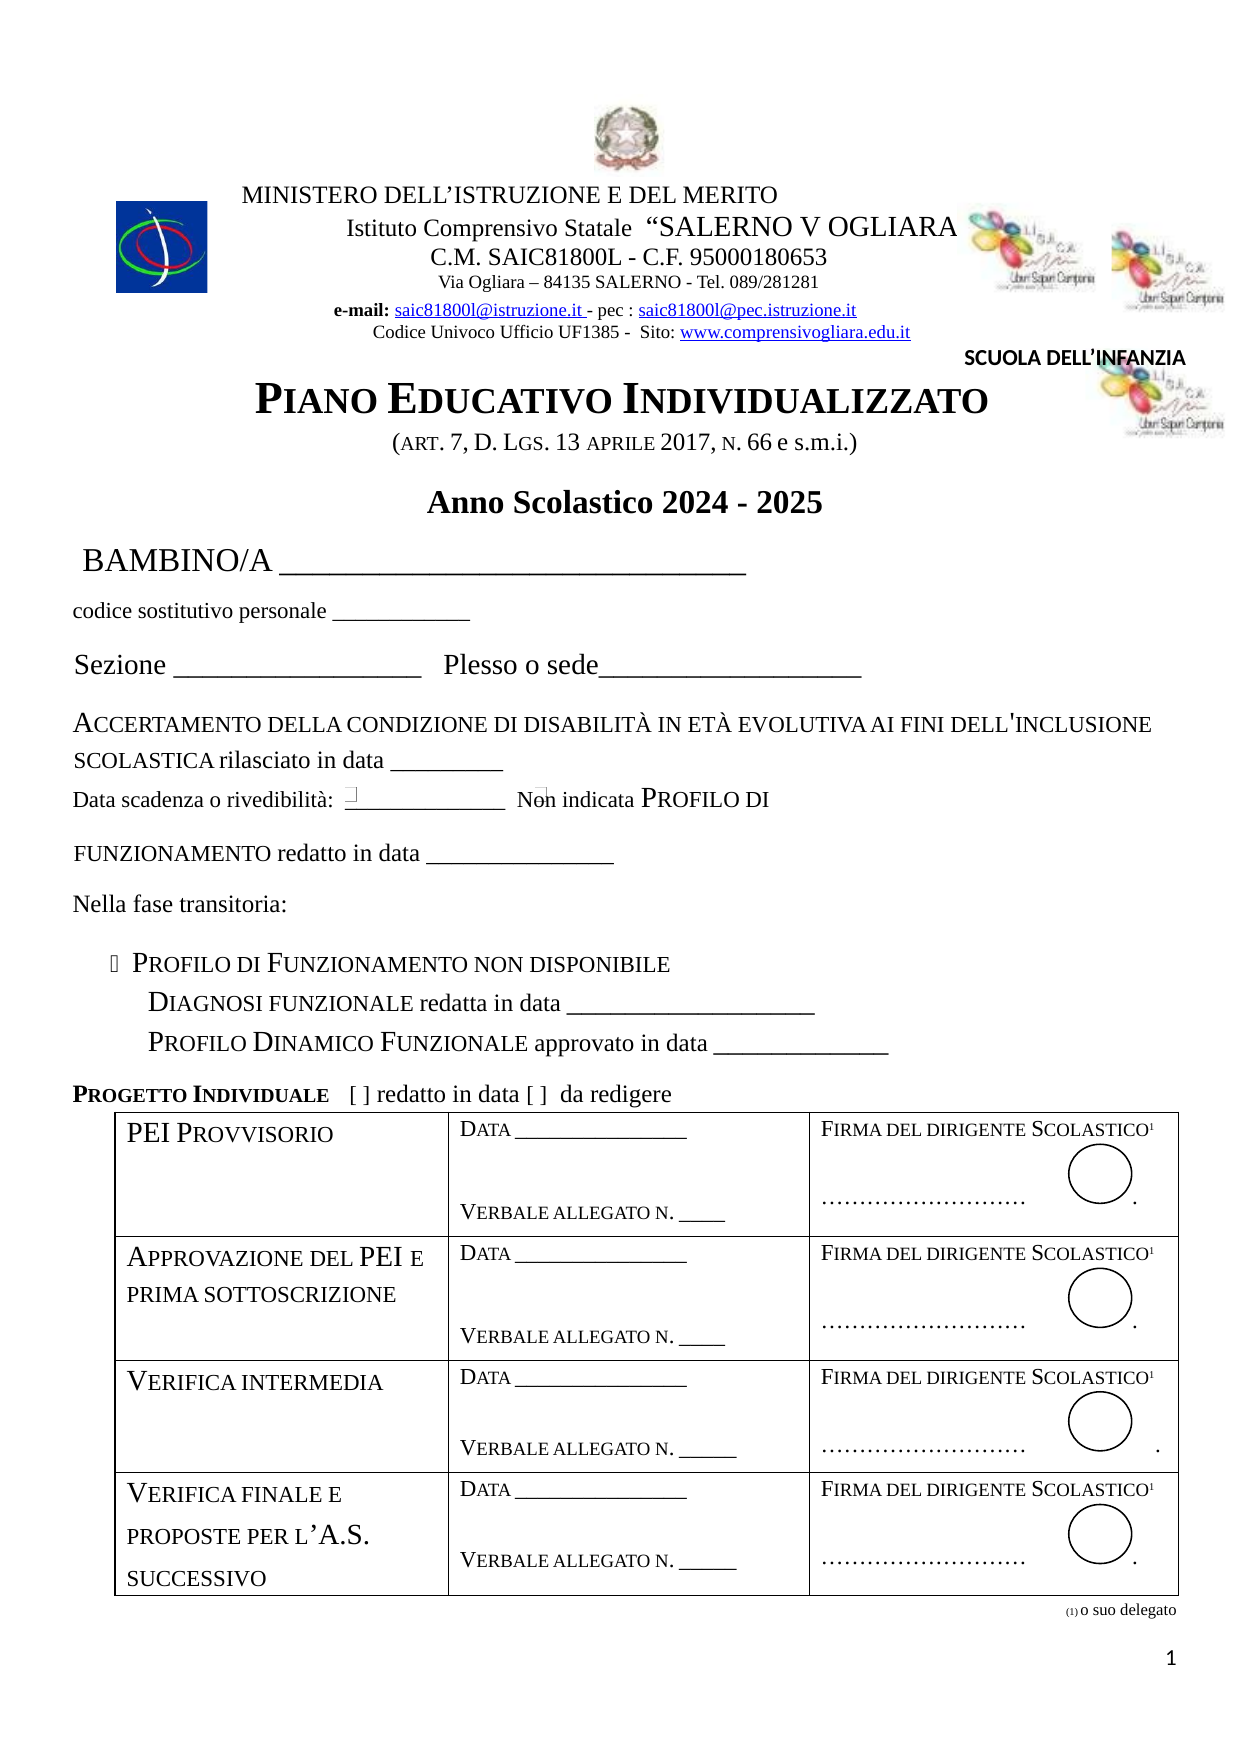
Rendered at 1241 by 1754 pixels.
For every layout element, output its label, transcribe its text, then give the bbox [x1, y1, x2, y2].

text PIANO EDUCATIVO INDIVIDUALIZZATO [73, 371, 1085, 424]
text BAMBINO/A ____________________________ [74, 540, 1027, 578]
text (ART. 7, D. LGS. 13 APRILE 2017, N. 66 e s.m.i.) [73, 427, 1183, 456]
table_cell APPROVAZIONE DEL PEI E PRIMA SOTTOSCRIZIONE [116, 1237, 448, 1359]
table_header PEI PROVVISORIO [116, 1113, 448, 1236]
table_header FIRMA DEL DIRIGENTE SCOLASTICO1 ……………………… . [810, 1113, 1178, 1236]
text Data scadenza o rivedibilità: ______________ Non indicata PROFILO DI FUNZIONAMENTO redatto in data _______________ [72, 780, 777, 868]
text codice sostitutivo personale ____________ [72, 597, 1186, 624]
table_cell VERIFICA FINALE E PROPOSTE PER L’A.S. SUCCESSIVO [116, 1473, 448, 1595]
table_cell DATA _______________ VERBALE ALLEGATO N. ____ [449, 1237, 809, 1359]
table_cell FIRMA DEL DIRIGENTE SCOLASTICO1 ……………………… . [810, 1237, 1178, 1359]
table_cell FIRMA DEL DIRIGENTE SCOLASTICO1 ……………………… . [810, 1473, 1178, 1595]
text Nella fase transitoria: [72, 889, 1186, 917]
text PROFILO DINAMICO FUNZIONALE approvato in data ____________ [148, 1024, 1186, 1058]
text PROGETTO INDIVIDUALE [ ] redatto in data [ ] da redigere [72, 1075, 1186, 1109]
subtitle Sezione _________________ Plesso o sede__________________ [74, 647, 1186, 681]
text Anno Scolastico 2024 - 2025 [74, 482, 1027, 521]
table_cell VERIFICA INTERMEDIA [116, 1361, 448, 1472]
table_cell DATA _______________ VERBALE ALLEGATO N. _____ [449, 1361, 809, 1472]
text  PROFILO DI FUNZIONAMENTO NON DISPONIBILE [72, 945, 1186, 979]
table_header DATA _______________ VERBALE ALLEGATO N. ____ [449, 1113, 809, 1236]
text (1) o suo delegato [73, 1596, 1181, 1620]
text ACCERTAMENTO DELLA CONDIZIONE DI DISABILITÀ IN ETÀ EVOLUTIVA AI FINI DELL'INCLUSIONE SCOLASTICA rilasciato in data _________ [72, 705, 1186, 774]
table_cell DATA _______________ VERBALE ALLEGATO N. _____ [449, 1473, 809, 1595]
table_cell FIRMA DEL DIRIGENTE SCOLASTICO1 ……………………… . [810, 1361, 1178, 1472]
text DIAGNOSI FUNZIONALE redatta in data _________________ [148, 984, 1186, 1018]
